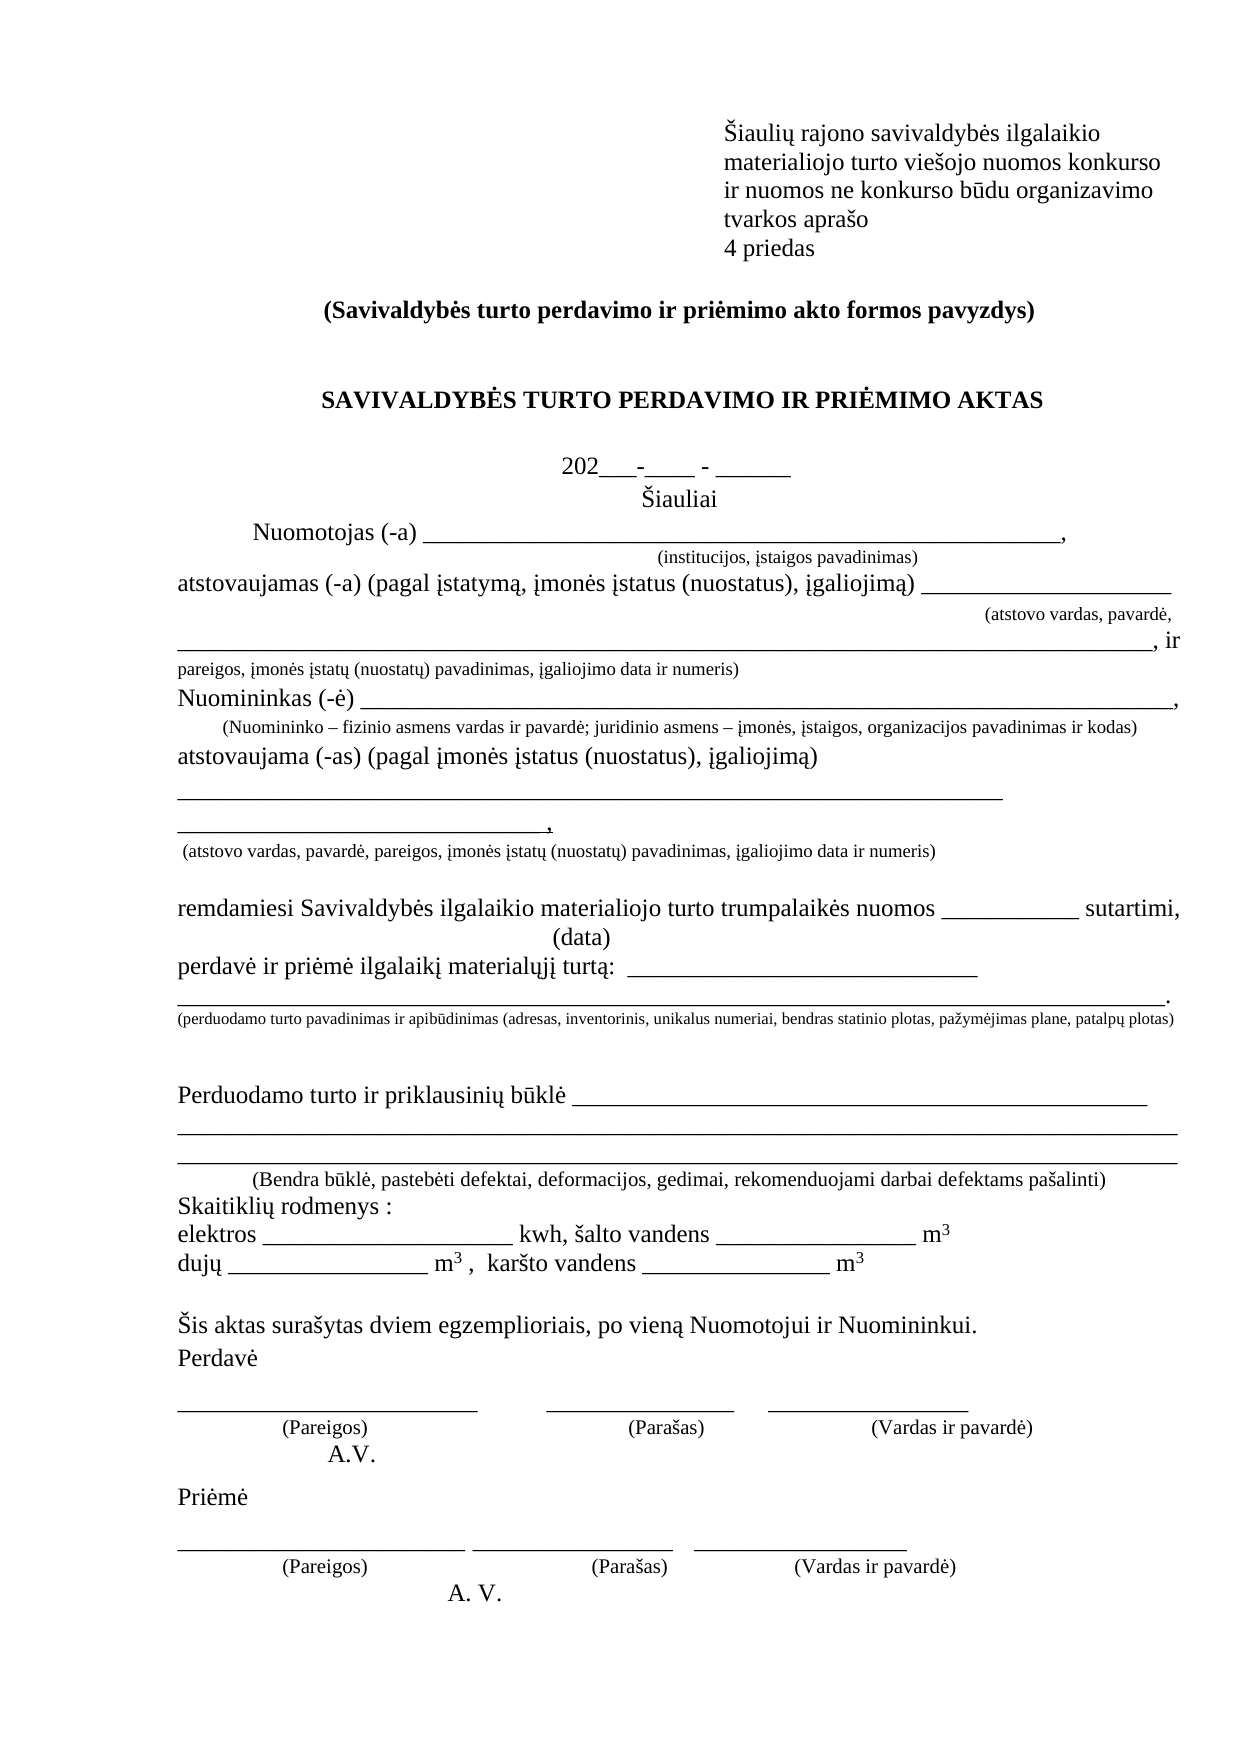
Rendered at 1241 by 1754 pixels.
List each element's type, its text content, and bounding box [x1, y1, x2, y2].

text (Nuomininko – fizinio asmens vardas ir pavardė; juridinio asmens – įmonės, įstaigos, organizacijos pavadinimas ir kodas) [177, 716, 1181, 738]
text Nuomininkas (-ė) _________________________________________________________________, [177, 683, 1181, 712]
text ________________________________________________________________________________ [177, 1109, 1181, 1138]
text _______________________________________________________________________________. [177, 980, 1181, 1008]
text (atstovo vardas, pavardė, [177, 597, 1181, 625]
text Perdavė [177, 1343, 1181, 1372]
text atstovaujamas (-a) (pagal įstatymą, įmonės įstatus (nuostatus), įgaliojimą) ____________________ [177, 568, 1181, 597]
text Šiauliai [177, 484, 1181, 513]
text tvarkos aprašo [177, 204, 1181, 233]
text (institucijos, įstaigos pavadinimas) [177, 546, 1181, 568]
text Šis aktas surašytas dviem egzemplioriais, po vieną Nuomotojui ir Nuomininkui. [177, 1310, 1181, 1339]
text _____________________________ , [177, 807, 1181, 836]
text (Pareigos) (Parašas) (Vardas ir pavardė) [177, 1415, 1181, 1439]
text (Pareigos) (Parašas) (Vardas ir pavardė) [177, 1554, 1181, 1578]
text materialiojo turto viešojo nuomos konkurso [177, 147, 1181, 176]
text (atstovo vardas, pavardė, pareigos, įmonės įstatų (nuostatų) pavadinimas, įgaliojimo data ir numeris) [177, 840, 1181, 862]
text 202___-____ - ______ [177, 451, 1181, 480]
text Priėmė [177, 1482, 1181, 1511]
text SAVIVALDYBĖS TURTO PERDAVIMO IR PRIĖMIMO AKTAS [177, 385, 1181, 414]
text A.V. [177, 1439, 1181, 1468]
text perdavė ir priėmė ilgalaikį materialųjį turtą: ____________________________ [177, 951, 1181, 980]
text ______________________________________________________________________________, ir [177, 625, 1181, 654]
text Šiaulių rajono savivaldybės ilgalaikio [177, 118, 1181, 147]
text Skaitiklių rodmenys : [177, 1191, 1181, 1219]
text Perduodamo turto ir priklausinių būklė ______________________________________________ [177, 1080, 1181, 1109]
text (Savivaldybės turto perdavimo ir priėmimo akto formos pavyzdys) [177, 295, 1181, 324]
text __________________________________________________________________ [177, 774, 1181, 803]
text _______________________ ________________ _________________ [177, 1525, 1181, 1554]
text elektros ____________________ kwh, šalto vandens ________________ m3 [177, 1219, 1181, 1248]
text (perduodamo turto pavadinimas ir apibūdinimas (adresas, inventorinis, unikalus numeriai, bendras statinio plotas, pažymėjimas plane, patalpų plotas) [177, 1008, 1181, 1037]
text ________________________________________________________________________________ [177, 1138, 1181, 1167]
text ________________________ _______________ ________________ [177, 1386, 1181, 1415]
text pareigos, įmonės įstatų (nuostatų) pavadinimas, įgaliojimo data ir numeris) [177, 658, 1181, 680]
text dujų ________________ m3 , karšto vandens _______________ m3 [177, 1248, 1181, 1277]
text atstovaujama (-as) (pagal įmonės įstatus (nuostatus), įgaliojimą) [177, 741, 1181, 770]
text A. V. [312, 1578, 1181, 1607]
text (Bendra būklė, pastebėti defektai, deformacijos, gedimai, rekomenduojami darbai defektams pašalinti) [177, 1167, 1181, 1191]
text Nuomotojas (-a) ___________________________________________________, [177, 517, 1181, 546]
text remdamiesi Savivaldybės ilgalaikio materialiojo turto trumpalaikės nuomos ___________ sutartimi, [177, 893, 1181, 922]
text ir nuomos ne konkurso būdu organizavimo [177, 176, 1181, 204]
text 4 priedas [692, 233, 1181, 262]
text (data) [177, 922, 1181, 951]
